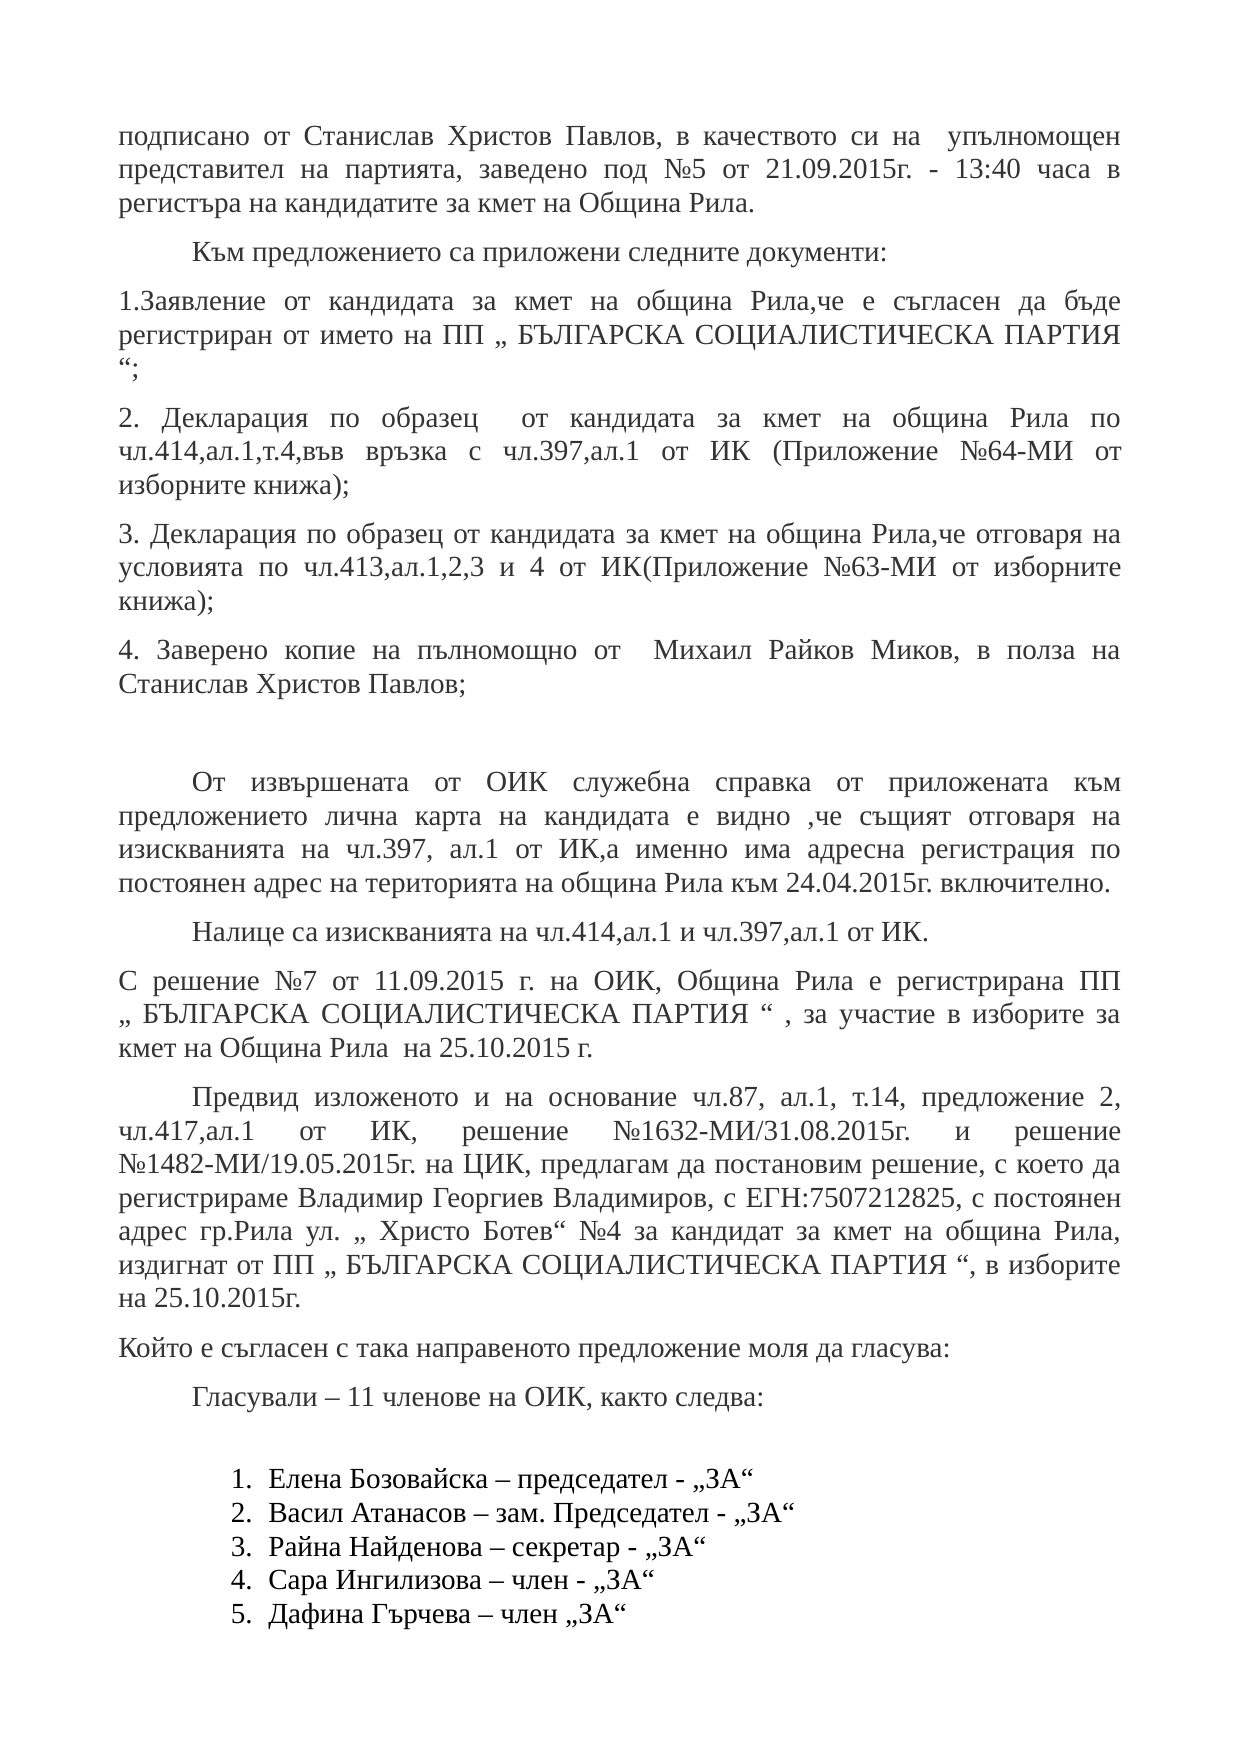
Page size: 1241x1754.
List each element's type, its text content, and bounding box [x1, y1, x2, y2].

text Налице са изискванията на чл.414,ал.1 и чл.397,ал.1 от ИК. [118, 914, 1122, 947]
text 3. Декларация по образец от кандидата за кмет на община Рила,че отговаря на условията по чл.413,ал.1,2,3 и 4 от ИК(Приложение №63-МИ от изборните книжа); [118, 516, 1122, 617]
text От извършената от ОИК служебна справка от приложената към предложението лична карта на кандидата е видно ,че същият отговаря на изискванията на чл.397, ал.1 от ИК,а именно има адресна регистрация по постоянен адрес на територията на община Рила към 24.04.2015г. включително. [118, 764, 1122, 898]
list Сара Ингилизова – член - „ЗА“ [231, 1562, 1122, 1596]
text Предвид изложеното и на основание чл.87, ал.1, т.14, предложение 2, чл.417,ал.1 от ИК, решение №1632-МИ/31.08.2015г. и решение №1482-МИ/19.05.2015г. на ЦИК, предлагам да постановим решение, с което да регистрираме Владимир Георгиев Владимиров, с ЕГН:7507212825, с постоянен адрес гр.Рила ул. „ Христо Ботев“ №4 за кандидат за кмет на община Рила, издигнат от ПП „ БЪЛГАРСКА СОЦИАЛИСТИЧЕСКА ПАРТИЯ “, в изборите на 25.10.2015г. [118, 1079, 1122, 1314]
text 2. Декларация по образец от кандидата за кмет на община Рила по чл.414,ал.1,т.4,във връзка с чл.397,ал.1 от ИК (Приложение №64-МИ от изборните книжа); [118, 400, 1122, 500]
text Който е съгласен с така направеното предложение моля да гласува: [118, 1330, 1122, 1363]
text С решение №7 от 11.09.2015 г. на ОИК, Община Рила е регистрирана ПП „ БЪЛГАРСКА СОЦИАЛИСТИЧЕСКА ПАРТИЯ “ , за участие в изборите за кмет на Община Рила на 25.10.2015 г. [118, 963, 1122, 1064]
list Васил Атанасов – зам. Председател - „ЗА“ [231, 1495, 1122, 1529]
text подписано от Станислав Христов Павлов, в качеството си на упълномощен представител на партията, заведено под №5 от 21.09.2015г. - 13:40 часа в регистъра на кандидатите за кмет на Община Рила. [118, 118, 1122, 219]
list Елена Бозовайска – председател - „ЗА“ [231, 1462, 1122, 1495]
text 1.Заявление от кандидата за кмет на община Рила,че е съгласен да бъде регистриран от името на ПП „ БЪЛГАРСКА СОЦИАЛИСТИЧЕСКА ПАРТИЯ “; [118, 283, 1122, 384]
text Към предложението са приложени следните документи: [118, 234, 1122, 268]
text 4. Заверено копие на пълномощно от Михаил Райков Миков, в полза на Станислав Христов Павлов; [118, 632, 1122, 699]
text Гласували – 11 членове на ОИК, както следва: [118, 1379, 1122, 1412]
list Райна Найденова – секретар - „ЗА“ [231, 1529, 1122, 1562]
list Дафина Гърчева – член „ЗА“ [231, 1596, 1122, 1629]
